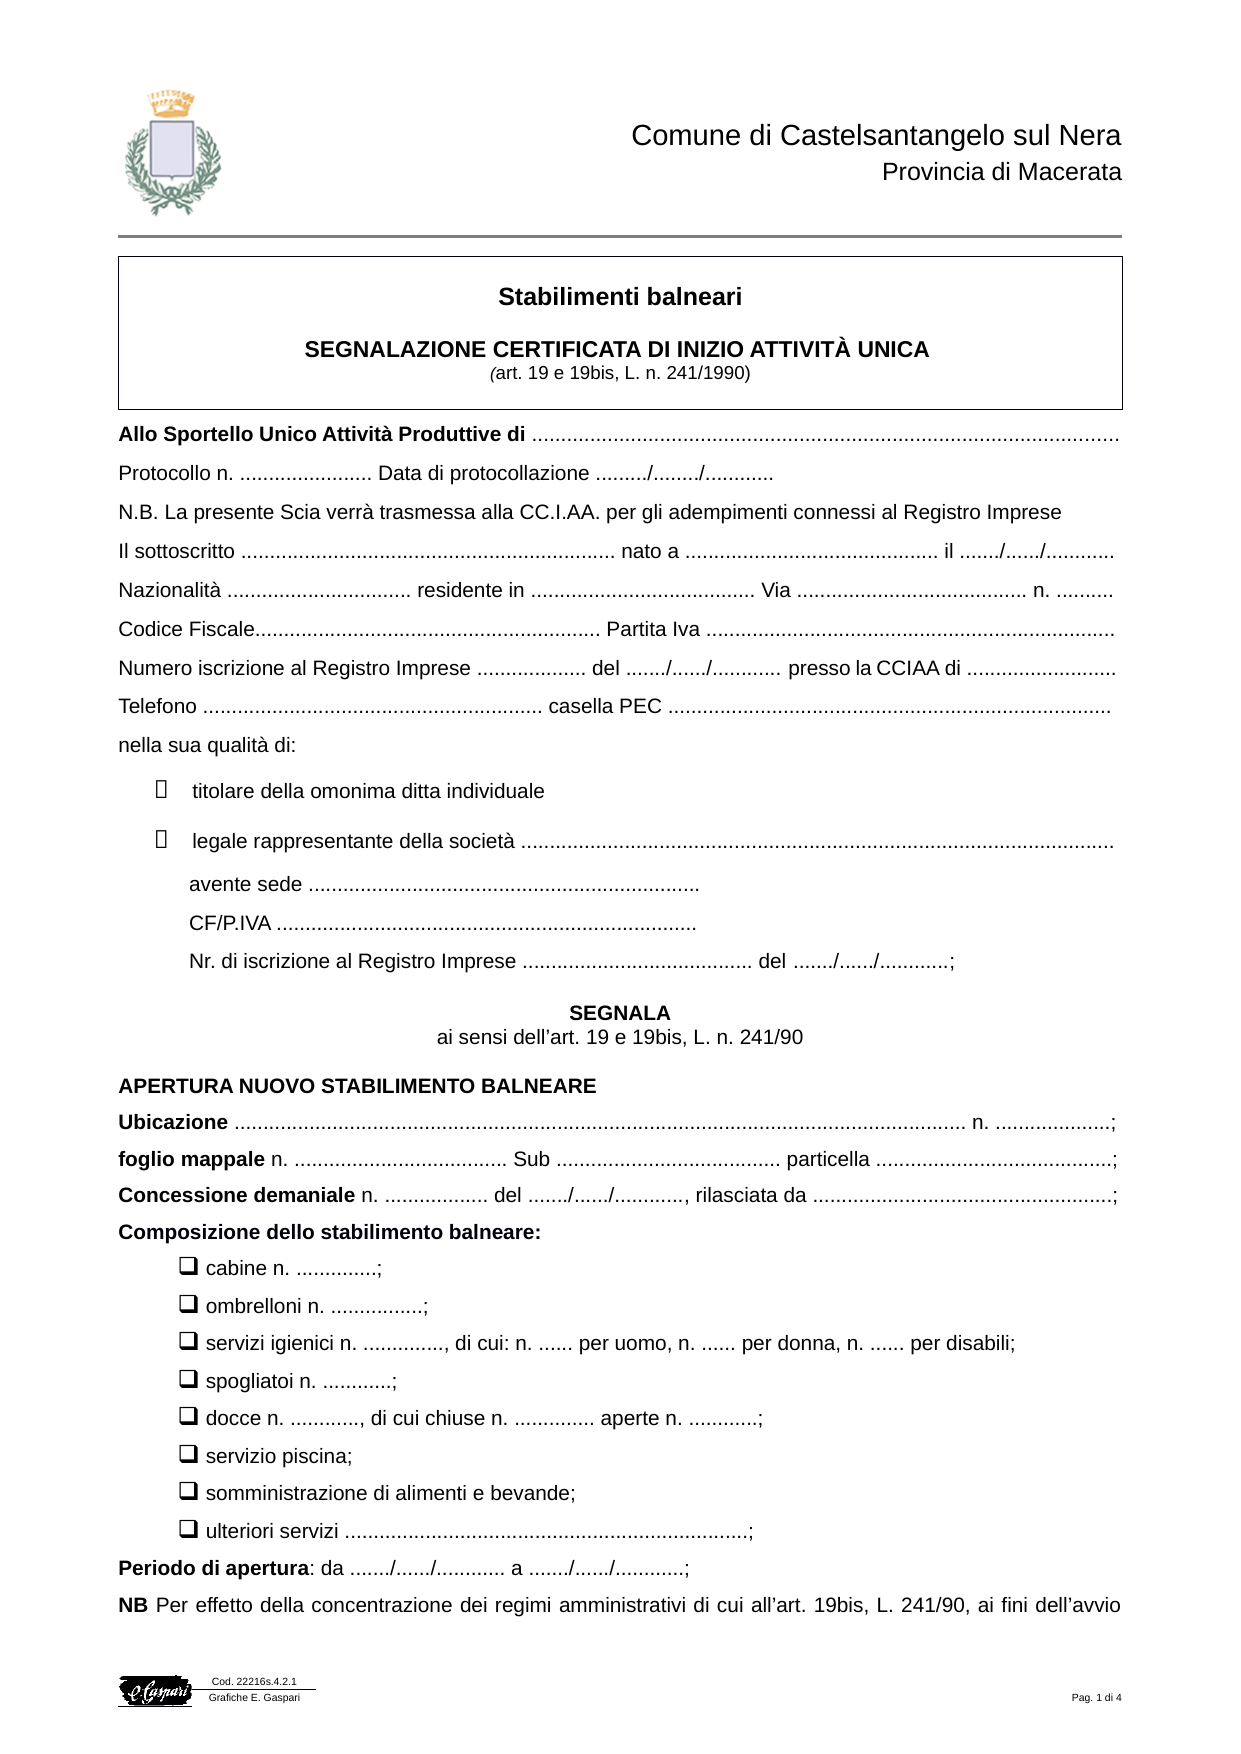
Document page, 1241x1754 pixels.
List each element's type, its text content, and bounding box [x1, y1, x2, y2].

text Telefono ........................................................... casella PEC ............................................................................. [118, 694, 1122, 718]
picture [122, 185, 224, 219]
text nella sua qualità di: [118, 733, 1122, 757]
text  docce n. ............, di cui chiuse n. .............. aperte n. ............; [177, 1406, 1122, 1431]
text  servizio piscina; [177, 1443, 1122, 1468]
text  ombrelloni n. ................; [177, 1293, 1122, 1318]
text  spogliatoi n. ............; [177, 1368, 1122, 1393]
text  legale rappresentante della società ....................................................................................................... [153, 822, 1122, 856]
text Nazionalità ................................ residente in ....................................... Via ........................................ n. .......... [118, 578, 1122, 602]
text Allo Sportello Unico Attività Produttive di [118, 422, 1122, 446]
text NB Per effetto della concentrazione dei regimi amministrativi di cui all’art. 19bis, L. 241/90, ai fini dell’avvio [118, 1592, 1122, 1616]
text Numero iscrizione al Registro Imprese ................... del ......./....../............ presso la CCIAA di .......................... [118, 655, 1122, 679]
picture [118, 1674, 192, 1706]
text avente sede .................................................................... [189, 872, 1122, 896]
text  ulteriori servizi ......................................................................; [177, 1518, 1122, 1543]
picture [122, 87, 224, 118]
text foglio mappale n. ..................................... Sub ....................................... particella .........................................; [118, 1147, 1122, 1171]
text Comune di Castelsantangelo sul Nera [118, 118, 1122, 152]
text CF/P.IVA ......................................................................... [189, 911, 1122, 934]
text Codice Fiscale............................................................ Partita Iva ....................................................................... [118, 616, 1122, 640]
picture [122, 152, 224, 157]
text N.B. La presente Scia verrà trasmessa alla CC.I.AA. per gli adempimenti connessi al Registro Imprese [118, 500, 1122, 524]
text Periodo di apertura: da ......./....../............ a ......./....../............; [118, 1556, 1122, 1580]
text Concessione demaniale n. .................. del ......./....../............, rilasciata da ....................................................; [118, 1183, 1122, 1207]
text  servizi igienici n. .............., di cui: n. ...... per uomo, n. ...... per donna, n. ...... per disabili; [177, 1331, 1122, 1356]
table_header Stabilimenti balneari SEGNALAZIONE CERTIFICATA DI INIZIO ATTIVITÀ UNICA (art. 19 e 19bis, L. n. 241/1990) [119, 257, 1122, 409]
text  titolare della omonima ditta individuale [153, 772, 1122, 806]
text Protocollo n. ....................... Data di protocollazione ........./......../............ [118, 461, 1122, 485]
text Ubicazione ............................................................................................................................... n. ....................; [118, 1110, 1122, 1134]
text  somministrazione di alimenti e bevande; [177, 1481, 1122, 1506]
text SEGNALA [118, 1001, 1122, 1025]
text Il sottoscritto ................................................................. nato a ............................................ il ......./....../............ [118, 539, 1122, 563]
text ai sensi dell’art. 19 e 19bis, L. n. 241/90 [118, 1025, 1122, 1049]
text APERTURA NUOVO STABILIMENTO BALNEARE [118, 1074, 1122, 1098]
text Nr. di iscrizione al Registro Imprese ........................................ del ......./....../............; [189, 949, 1122, 973]
text Composizione dello stabilimento balneare: [118, 1219, 1122, 1243]
text Provincia di Macerata [118, 157, 1122, 185]
text  cabine n. ..............; [177, 1256, 1122, 1281]
